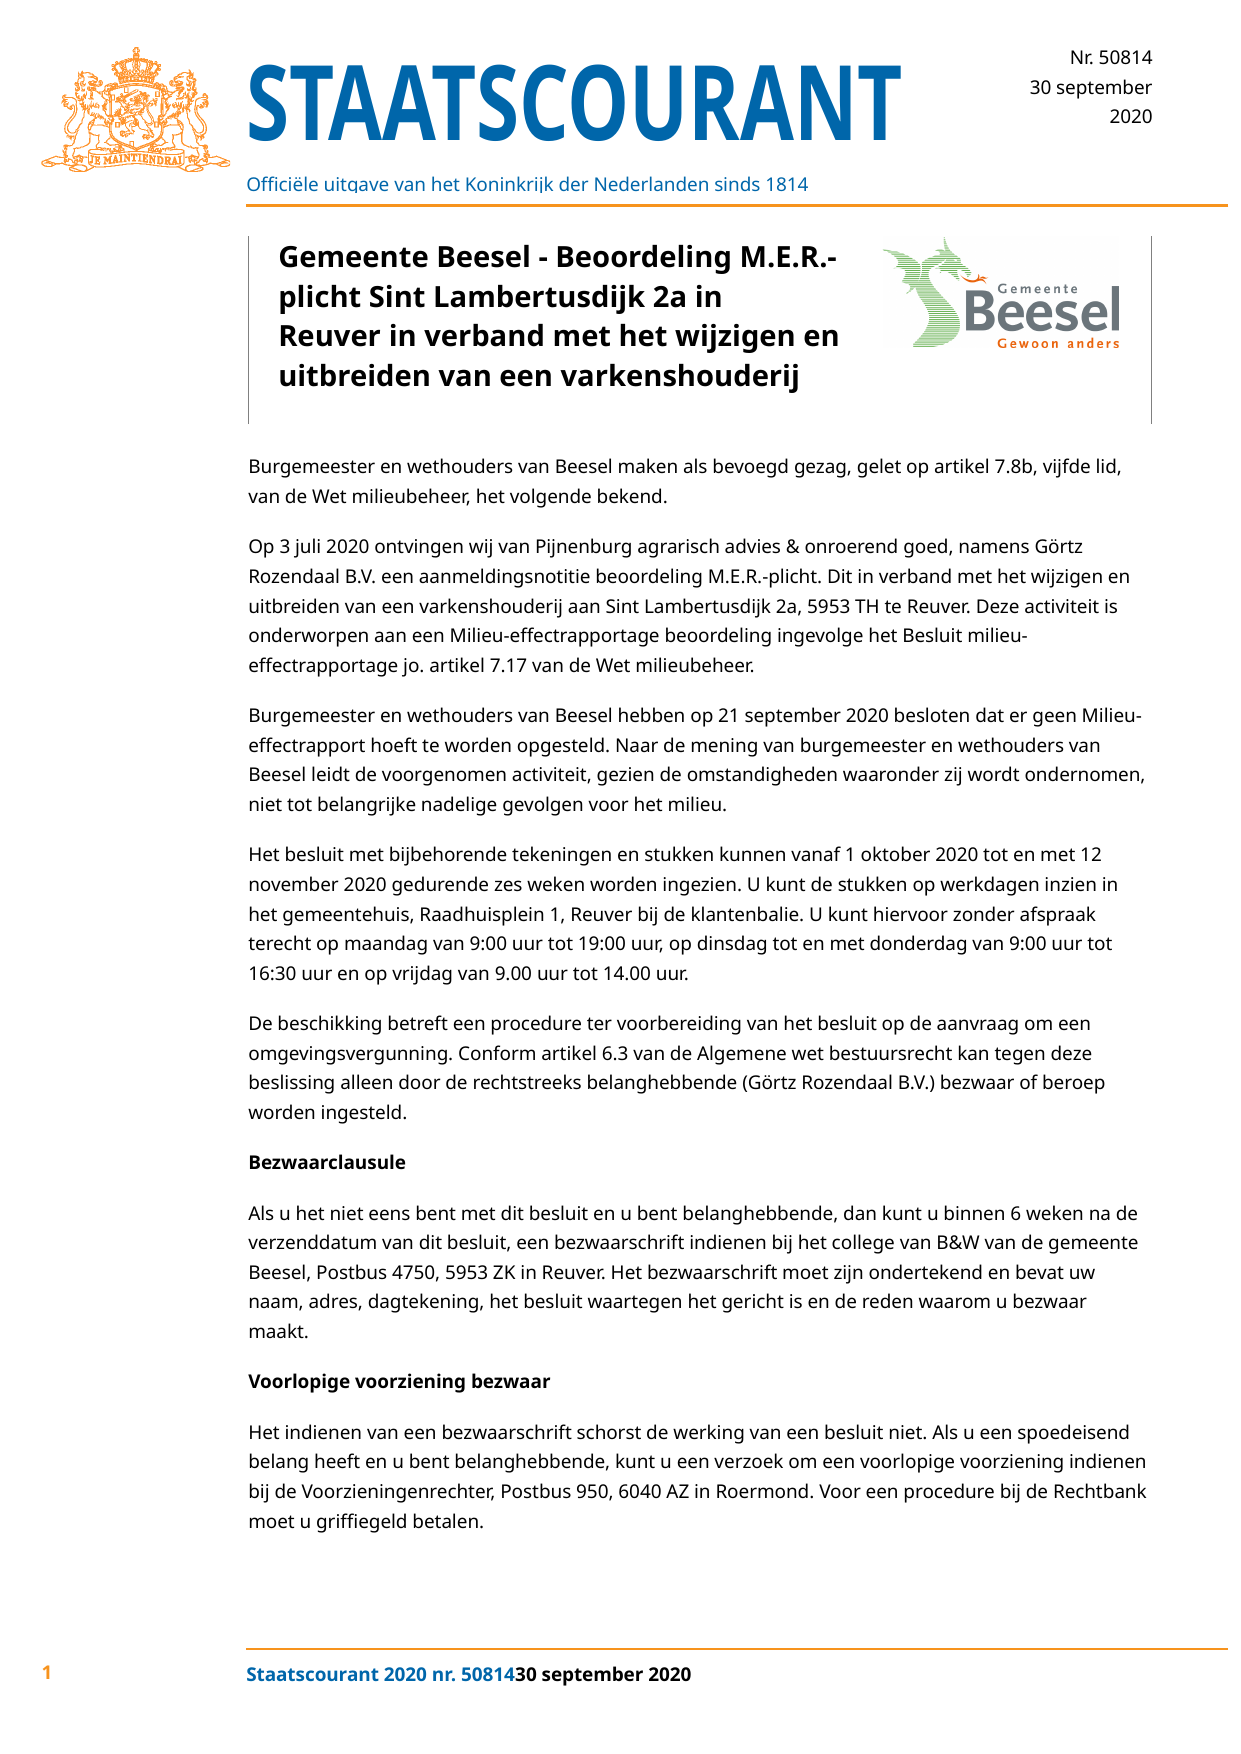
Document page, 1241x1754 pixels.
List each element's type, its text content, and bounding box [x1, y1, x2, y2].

picture [882, 236, 1119, 348]
text Het indienen van een bezwaarschrift schorst de werking van een besluit niet. Als u een spoedeisend belang heeft en u bent belanghebbende, kunt u een verzoek om een voorlopige voorziening indienen bij de Voorzieningenrechter, Postbus 950, 6040 AZ in Roermond. Voor een procedure bij de Rechtbank moet u griffiegeld betalen. [248, 1419, 1152, 1533]
text Als u het niet eens bent met dit besluit en u bent belanghebbende, dan kunt u binnen 6 weken na de verzenddatum van dit besluit, een bezwaarschrift indienen bij het college van B&W van de gemeente Beesel, Postbus 4750, 5953 ZK in Reuver. Het bezwaarschrift moet zijn ondertekend en bevat uw naam, adres, dagtekening, het besluit waartegen het gericht is en de reden waarom u bezwaar maakt. [248, 1200, 1152, 1344]
table_header [850, 236, 1151, 424]
text Op 3 juli 2020 ontvingen wij van Pijnenburg agrarisch advies & onroerend goed, namens Görtz Rozendaal B.V. een aanmeldingsnotitie beoordeling M.E.R.-plicht. Dit in verband met het wijzigen en uitbreiden van een varkenshouderij aan Sint Lambertusdijk 2a, 5953 TH te Reuver. Deze activiteit is onderworpen aan een Milieu-effectrapportage beoordeling ingevolge het Besluit milieu-effectrapportage jo. artikel 7.17 van de Wet milieubeheer. [248, 534, 1152, 678]
picture [41, 47, 231, 172]
text Burgemeester en wethouders van Beesel hebben op 21 september 2020 besloten dat er geen Milieu-effectrapport hoeft te worden opgesteld. Naar de mening van burgemeester en wethouders van Beesel leidt de voorgenomen activiteit, gezien de omstandigheden waaronder zij wordt ondernomen, niet tot belangrijke nadelige gevolgen voor het milieu. [248, 702, 1152, 817]
text Burgemeester en wethouders van Beesel maken als bevoegd gezag, gelet op artikel 7.8b, vijfde lid, van de Wet milieubeheer, het volgende bekend. [248, 454, 1152, 509]
table_header Gemeente Beesel - Beoordeling M.E.R.-plicht Sint Lambertusdijk 2a in Reuver in verband met het wijzigen en uitbreiden van een varkenshouderij [249, 236, 850, 424]
text Bezwaarclausule [248, 1149, 1152, 1175]
text Het besluit met bijbehorende tekeningen en stukken kunnen vanaf 1 oktober 2020 tot en met 12 november 2020 gedurende zes weken worden ingezien. U kunt de stukken op werkdagen inzien in het gemeentehuis, Raadhuisplein 1, Reuver bij de klantenbalie. U kunt hiervoor zonder afspraak terecht op maandag van 9:00 uur tot 19:00 uur, op dinsdag tot en met donderdag van 9:00 uur tot 16:30 uur en op vrijdag van 9.00 uur tot 14.00 uur. [248, 842, 1152, 986]
text De beschikking betreft een procedure ter voorbereiding van het besluit op de aanvraag om een omgevingsvergunning. Conform artikel 6.3 van de Algemene wet bestuursrecht kan tegen deze beslissing alleen door de rechtstreeks belanghebbende (Görtz Rozendaal B.V.) bezwaar of beroep worden ingesteld. [248, 1010, 1152, 1125]
text Voorlopige voorziening bezwaar [248, 1369, 1152, 1394]
